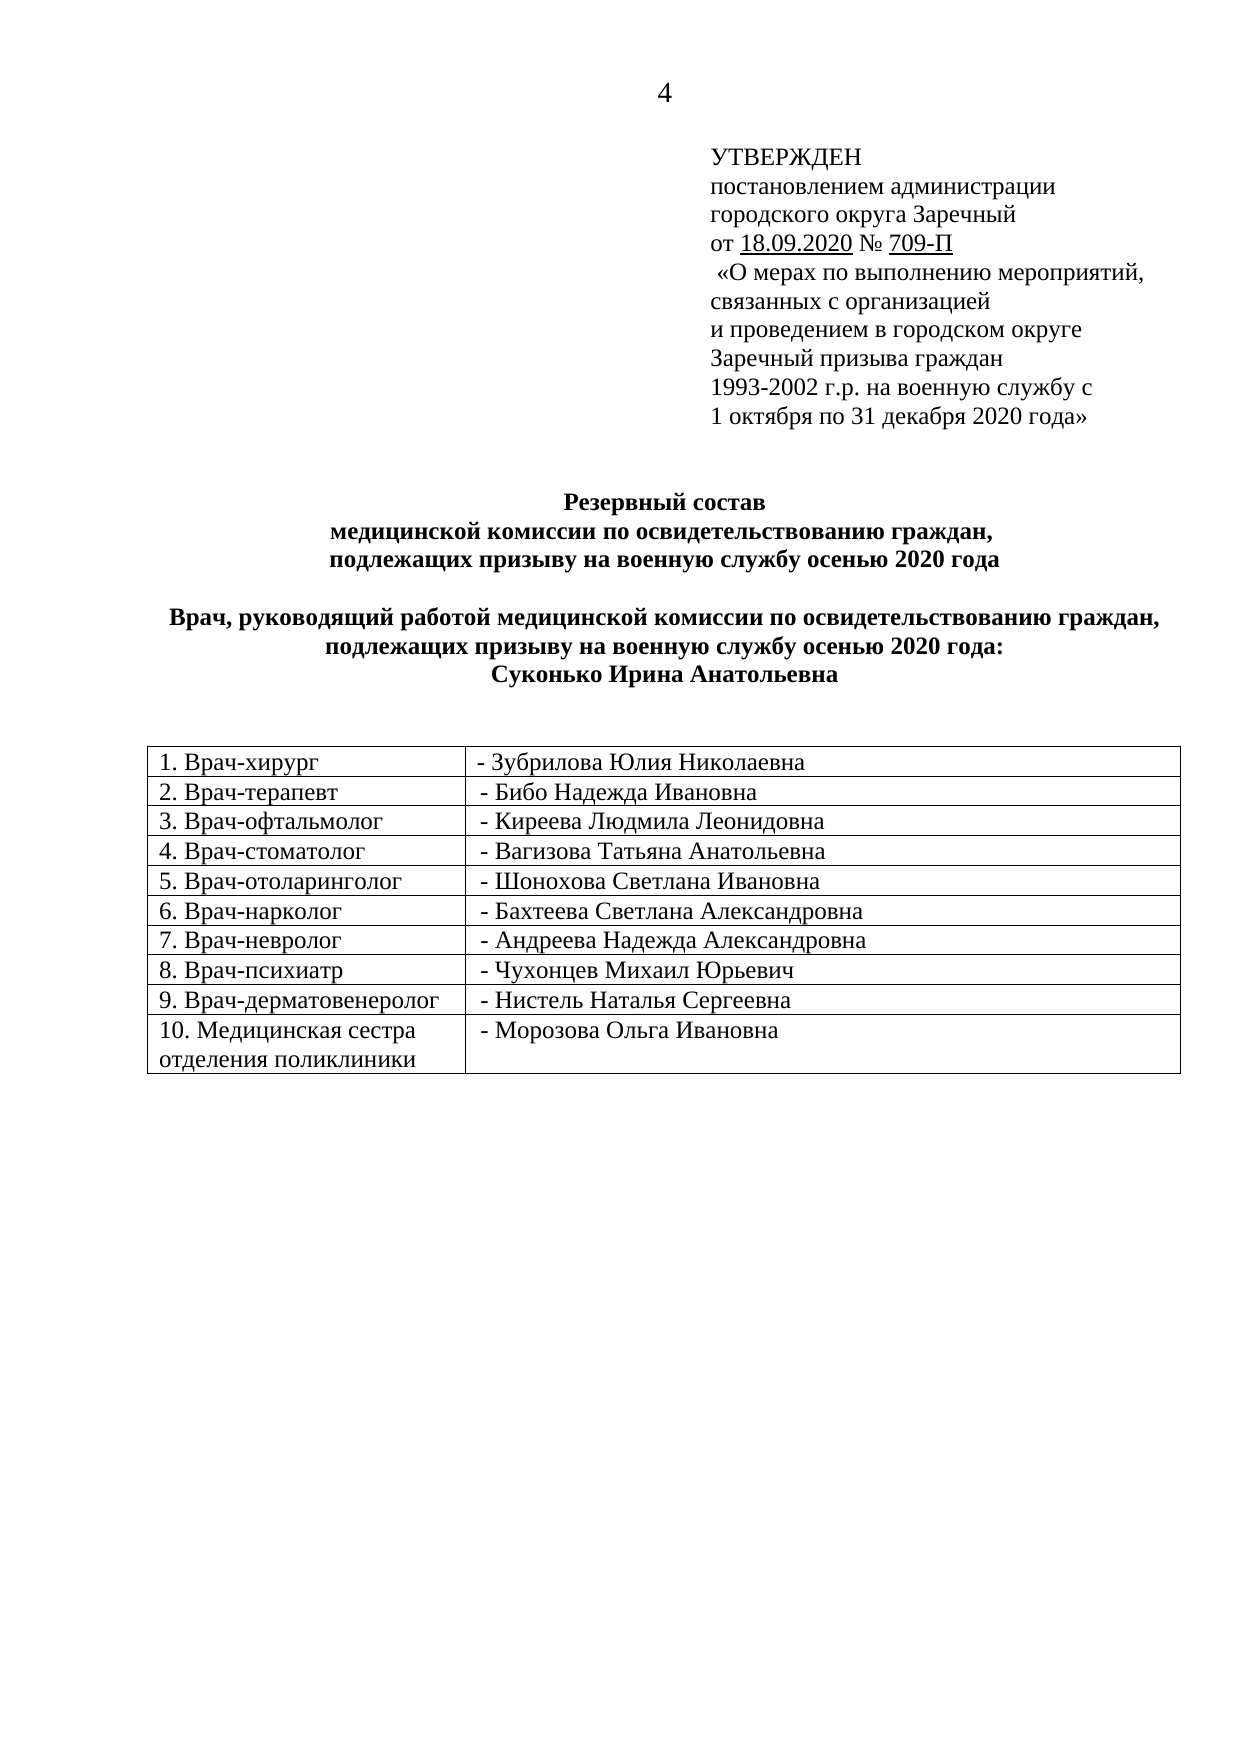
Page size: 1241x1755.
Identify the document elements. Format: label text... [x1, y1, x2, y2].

text Резервный состав [148, 487, 1181, 516]
table_cell - Киреева Людмила Леонидовна [466, 806, 1180, 835]
table_cell - Шонохова Светлана Ивановна [466, 866, 1180, 895]
table_header 1. Врач-хирург [148, 747, 465, 776]
table_cell 6. Врач-нарколог [148, 896, 465, 924]
table_cell - Нистель Наталья Сергеевна [466, 985, 1180, 1014]
table_cell 5. Врач-отоларинголог [148, 866, 465, 895]
table_cell 9. Врач-дерматовенеролог [148, 985, 465, 1014]
table_cell - Морозова Ольга Ивановна [466, 1015, 1180, 1072]
table_cell 10. Медицинская сестра отделения поликлиники [148, 1015, 465, 1072]
table_cell 3. Врач-офтальмолог [148, 806, 465, 835]
table_cell - Чухонцев Михаил Юрьевич [466, 955, 1180, 984]
text подлежащих призыву на военную службу осенью 2020 года [148, 544, 1181, 573]
text от 18.09.2020 № 709-П [710, 228, 1181, 257]
text УТВЕРЖДЕН [710, 142, 1196, 171]
table_cell 7. Врач-невролог [148, 926, 465, 954]
table_cell 2. Врач-терапевт [148, 777, 465, 805]
text постановлением администрации [710, 171, 1181, 199]
text и проведением в городском округе Заречный призыва граждан [710, 314, 1181, 372]
text городского округа Заречный [710, 199, 1181, 228]
text Суконько Ирина Анатольевна [148, 659, 1181, 688]
text «О мерах по выполнению мероприятий, связанных с организацией [710, 257, 1181, 314]
text Врач, руководящий работой медицинской комиссии по освидетельствованию граждан, подлежащих призыву на военную службу осенью 2020 года: [148, 602, 1181, 659]
table_cell - Бахтеева Светлана Александровна [466, 896, 1180, 924]
text 1993-2002 г.р. на военную службу с 1 октября по 31 декабря 2020 года» [710, 372, 1181, 429]
table_cell 4. Врач-стоматолог [148, 836, 465, 865]
text медицинской комиссии по освидетельствованию граждан, [148, 516, 1181, 544]
table_cell 8. Врач-психиатр [148, 955, 465, 984]
table_header - Зубрилова Юлия Николаевна [466, 747, 1180, 776]
table_cell - Бибо Надежда Ивановна [466, 777, 1180, 805]
table_cell - Андреева Надежда Александровна [466, 926, 1180, 954]
table_cell - Вагизова Татьяна Анатольевна [466, 836, 1180, 865]
